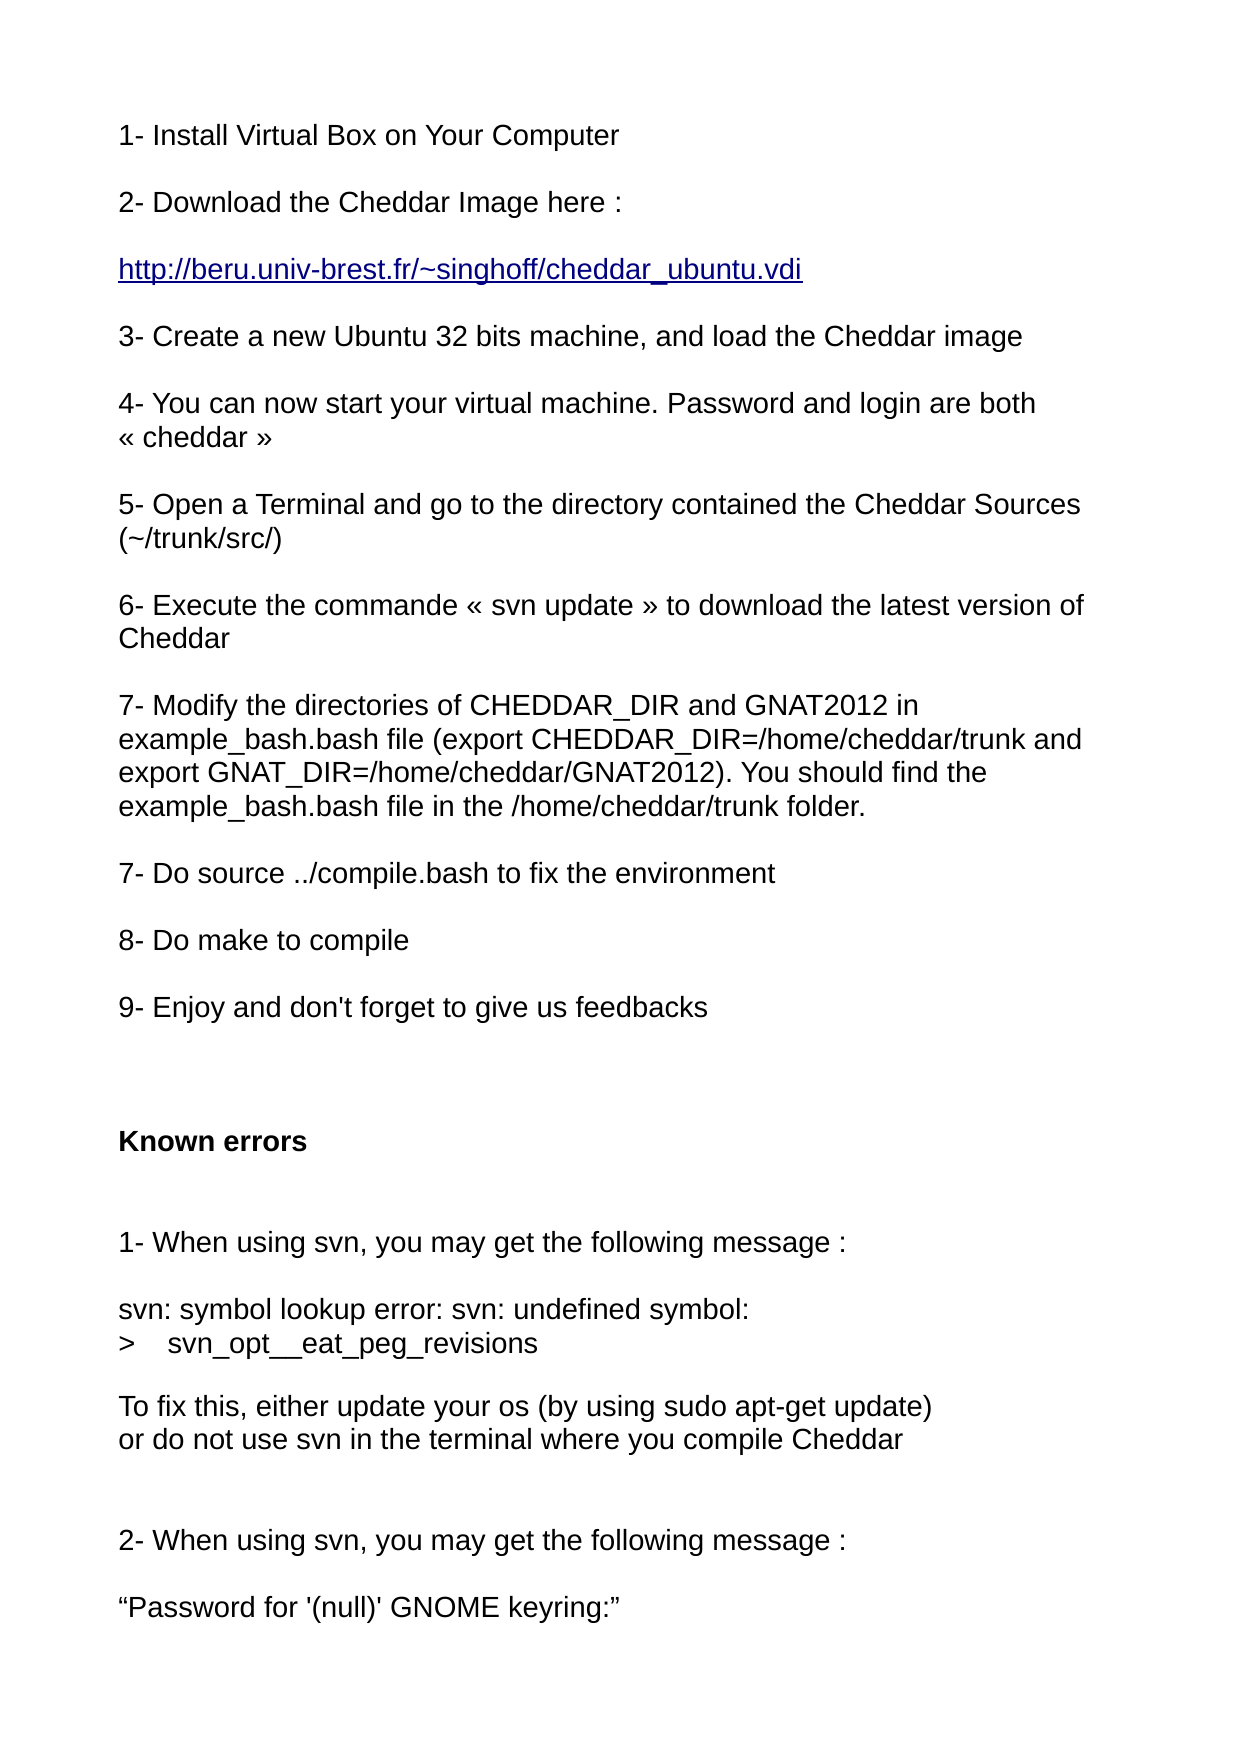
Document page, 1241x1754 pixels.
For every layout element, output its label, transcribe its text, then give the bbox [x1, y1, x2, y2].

text 2- Download the Cheddar Image here : [118, 185, 1122, 219]
text To fix this, either update your os (by using sudo apt-get update) [118, 1389, 1122, 1422]
text Known errors [118, 1124, 1122, 1158]
text 1- When using svn, you may get the following message : [118, 1225, 1122, 1258]
text > svn_opt__eat_peg_revisions [118, 1326, 1122, 1359]
text 9- Enjoy and don't forget to give us feedbacks [118, 990, 1122, 1024]
text 6- Execute the commande « svn update » to download the latest version of Cheddar [118, 588, 1122, 655]
text 3- Create a new Ubuntu 32 bits machine, and load the Cheddar image [118, 319, 1122, 353]
text 8- Do make to compile [118, 923, 1122, 957]
text svn: symbol lookup error: svn: undefined symbol: [118, 1292, 1122, 1326]
text “Password for '(null)' GNOME keyring:” [118, 1590, 1122, 1623]
text 5- Open a Terminal and go to the directory contained the Cheddar Sources (~/trunk/src/) [118, 487, 1122, 554]
text 7- Modify the directories of CHEDDAR_DIR and GNAT2012 in example_bash.bash file (export CHEDDAR_DIR=/home/cheddar/trunk and export GNAT_DIR=/home/cheddar/GNAT2012). You should find the example_bash.bash file in the /home/cheddar/trunk folder. [118, 688, 1122, 822]
text 1- Install Virtual Box on Your Computer [118, 118, 1122, 152]
text 2- When using svn, you may get the following message : [118, 1523, 1122, 1556]
text or do not use svn in the terminal where you compile Cheddar [118, 1422, 1122, 1456]
text 7- Do source ../compile.bash to fix the environment [118, 856, 1122, 889]
text http://beru.univ-brest.fr/~singhoff/cheddar_ubuntu.vdi [118, 252, 1122, 286]
text 4- You can now start your virtual machine. Password and login are both « cheddar » [118, 386, 1122, 453]
